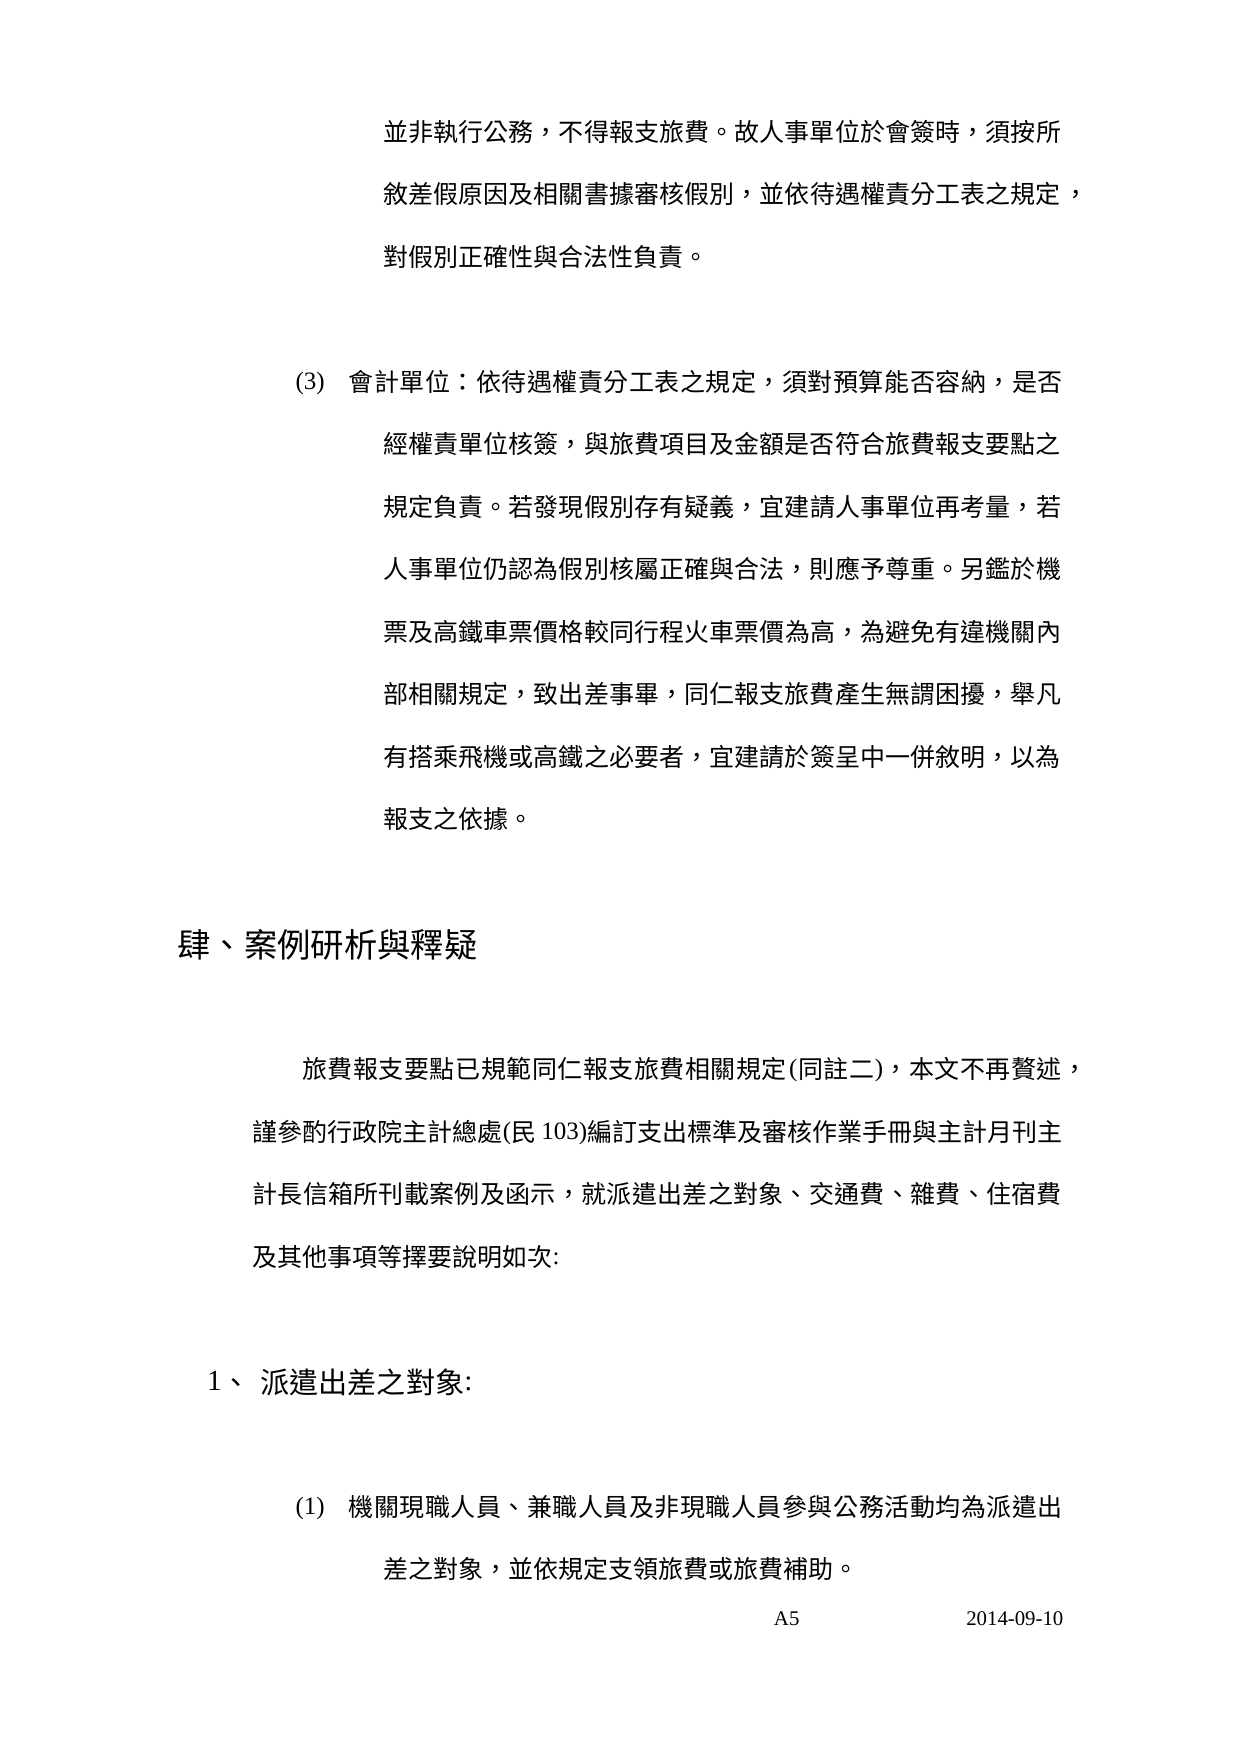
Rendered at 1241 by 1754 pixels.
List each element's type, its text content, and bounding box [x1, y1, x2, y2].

text 旅費報支要點已規範同仁報支旅費相關規定(同註二)，本文不再贅述，謹參酌行政院主計總處(民103)編訂支出標準及審核作業手冊與主計月刊主計長信箱所刊載案例及函示，就派遣出差之對象、交通費、雜費、住宿費及其他事項等擇要說明如次: [252, 1026, 1063, 1276]
list 人事單位:鑒於旅費報支要點之附表一「中央機關公務員工國內出差旅費報支數額表」明訂旅費包括交通費、每日住宿費、每日雜費，另行政院90年8月28日台九十忠授字第06851號函示，參加受訓人員不得報支雜費。及行政院主計處94年12月15日處忠二字第0940009149號亦函示，參加公務人員協會會議並非執行公務，不得報支旅費。故人事單位於會簽時，須按所敘差假原因及相關書據審核假別，並依待遇權責分工表之規定，對假別正確性與合法性負責。 [295, 89, 1063, 276]
list 派遣出差之對象: [207, 1339, 1063, 1401]
list 機關現職人員、兼職人員及非現職人員參與公務活動均為派遣出差之對象，並依規定支領旅費或旅費補助。 [295, 1464, 1063, 1589]
list 案例研析與釋疑 [177, 901, 1063, 964]
list 會計單位：依待遇權責分工表之規定，須對預算能否容納，是否經權責單位核簽，與旅費項目及金額是否符合旅費報支要點之規定負責。若發現假別存有疑義，宜建請人事單位再考量，若人事單位仍認為假別核屬正確與合法，則應予尊重。另鑑於機票及高鐵車票價格較同行程火車票價為高，為避免有違機關內部相關規定，致出差事畢，同仁報支旅費產生無謂困擾，舉凡有搭乘飛機或高鐵之必要者，宜建請於簽呈中一併敘明，以為報支之依據。 [295, 339, 1063, 839]
